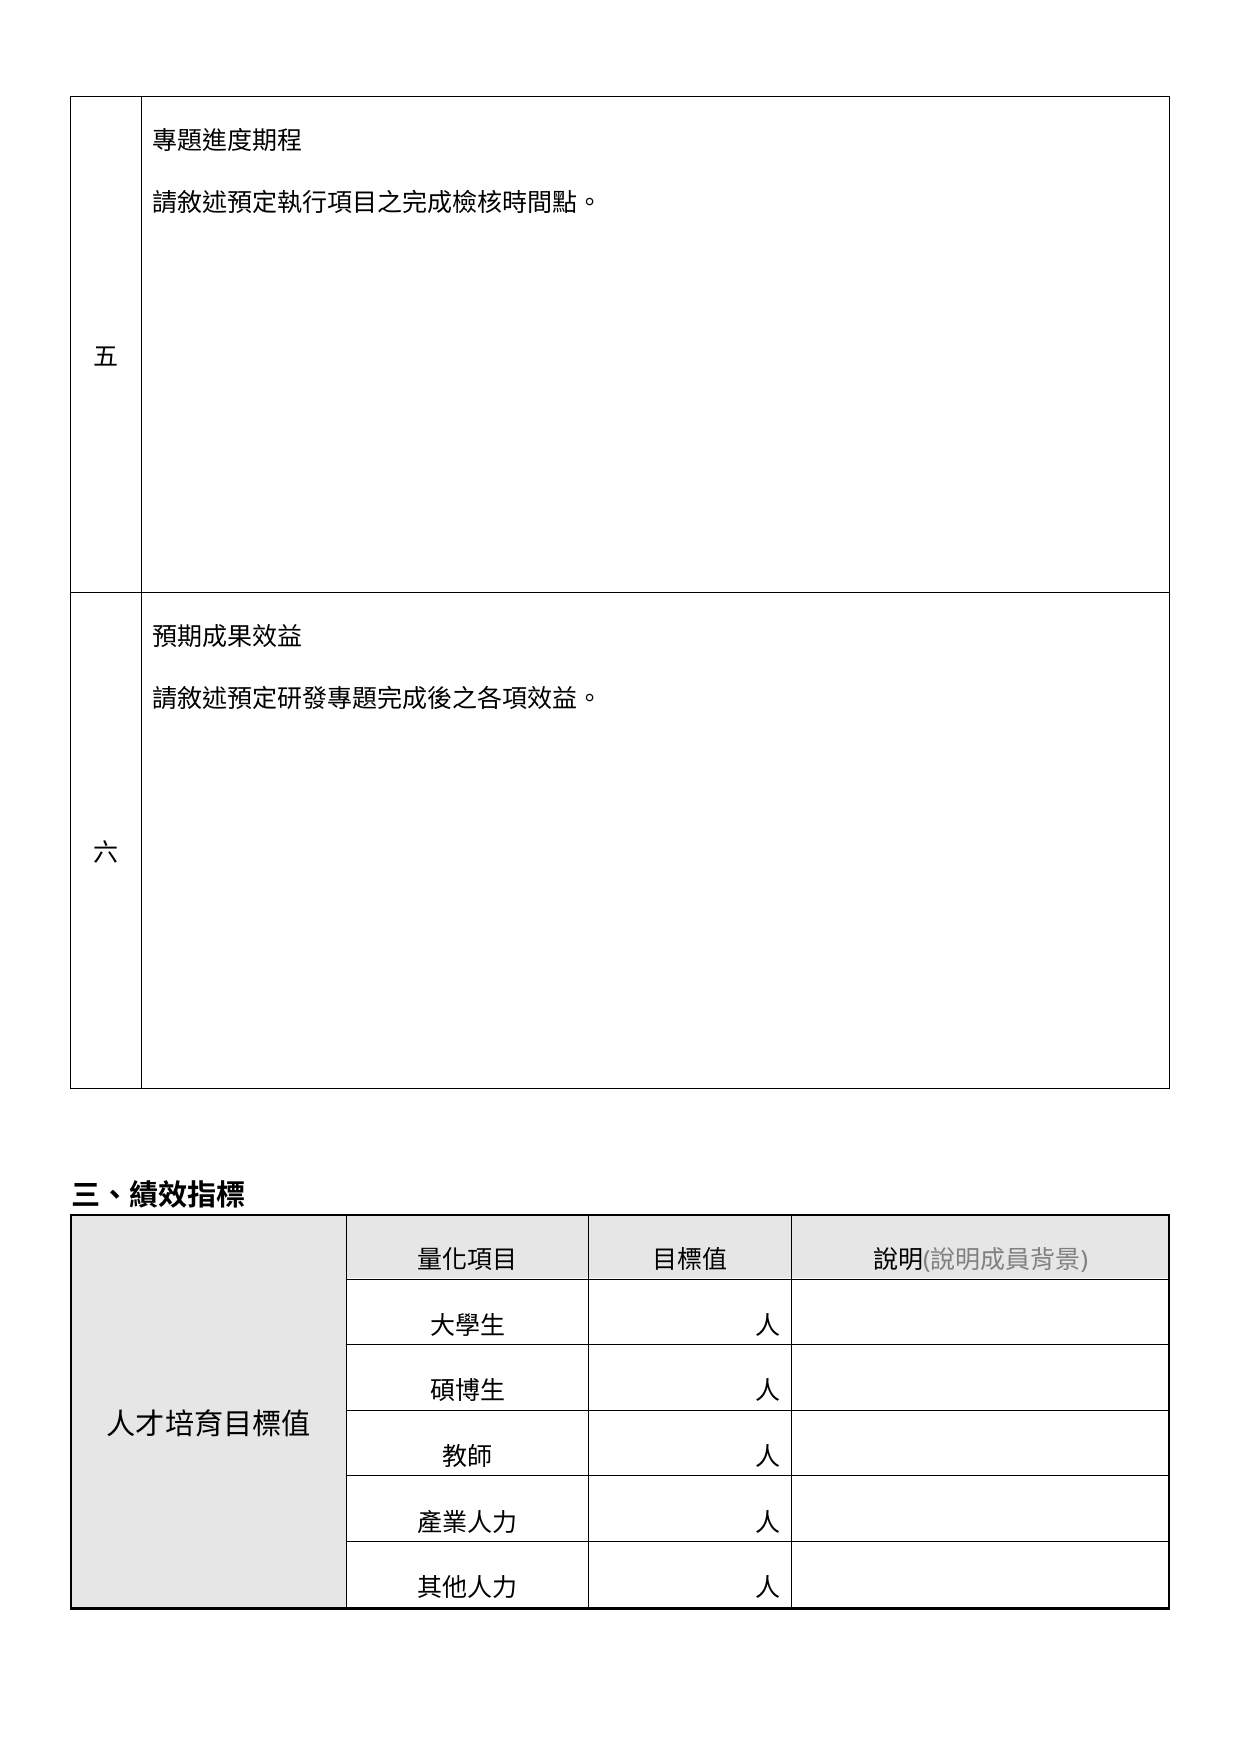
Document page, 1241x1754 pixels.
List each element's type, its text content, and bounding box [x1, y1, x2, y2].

table_cell 人 [589, 1411, 791, 1475]
table_cell [792, 1345, 1168, 1410]
text 三、績效指標 [71, 1151, 1169, 1214]
table_cell [792, 1280, 1168, 1344]
table_cell 碩博生 [347, 1345, 588, 1410]
table_cell 人 [589, 1280, 791, 1344]
table_cell [792, 1476, 1168, 1541]
table_cell 產業人力 [347, 1476, 588, 1541]
table_header 量化項目 [347, 1216, 588, 1278]
table_cell 其他人力 [347, 1542, 588, 1607]
table_cell 五 [71, 97, 141, 592]
table_cell 預期成果效益 請敘述預定研發專題完成後之各項效益。 [142, 593, 1169, 1088]
table_cell 專題進度期程 請敘述預定執行項目之完成檢核時間點。 [142, 97, 1169, 592]
table_cell 大學生 [347, 1280, 588, 1344]
table_cell [792, 1411, 1168, 1475]
table_cell 人 [589, 1476, 791, 1541]
table_cell 六 [71, 593, 141, 1088]
table_header 說明(說明成員背景) [792, 1216, 1168, 1278]
table_cell 教師 [347, 1411, 588, 1475]
table_header 目標值 [589, 1216, 791, 1278]
table_header 人才培育目標值 [72, 1216, 346, 1607]
table_cell [792, 1542, 1168, 1607]
table_cell 人 [589, 1542, 791, 1607]
table_cell 人 [589, 1345, 791, 1410]
